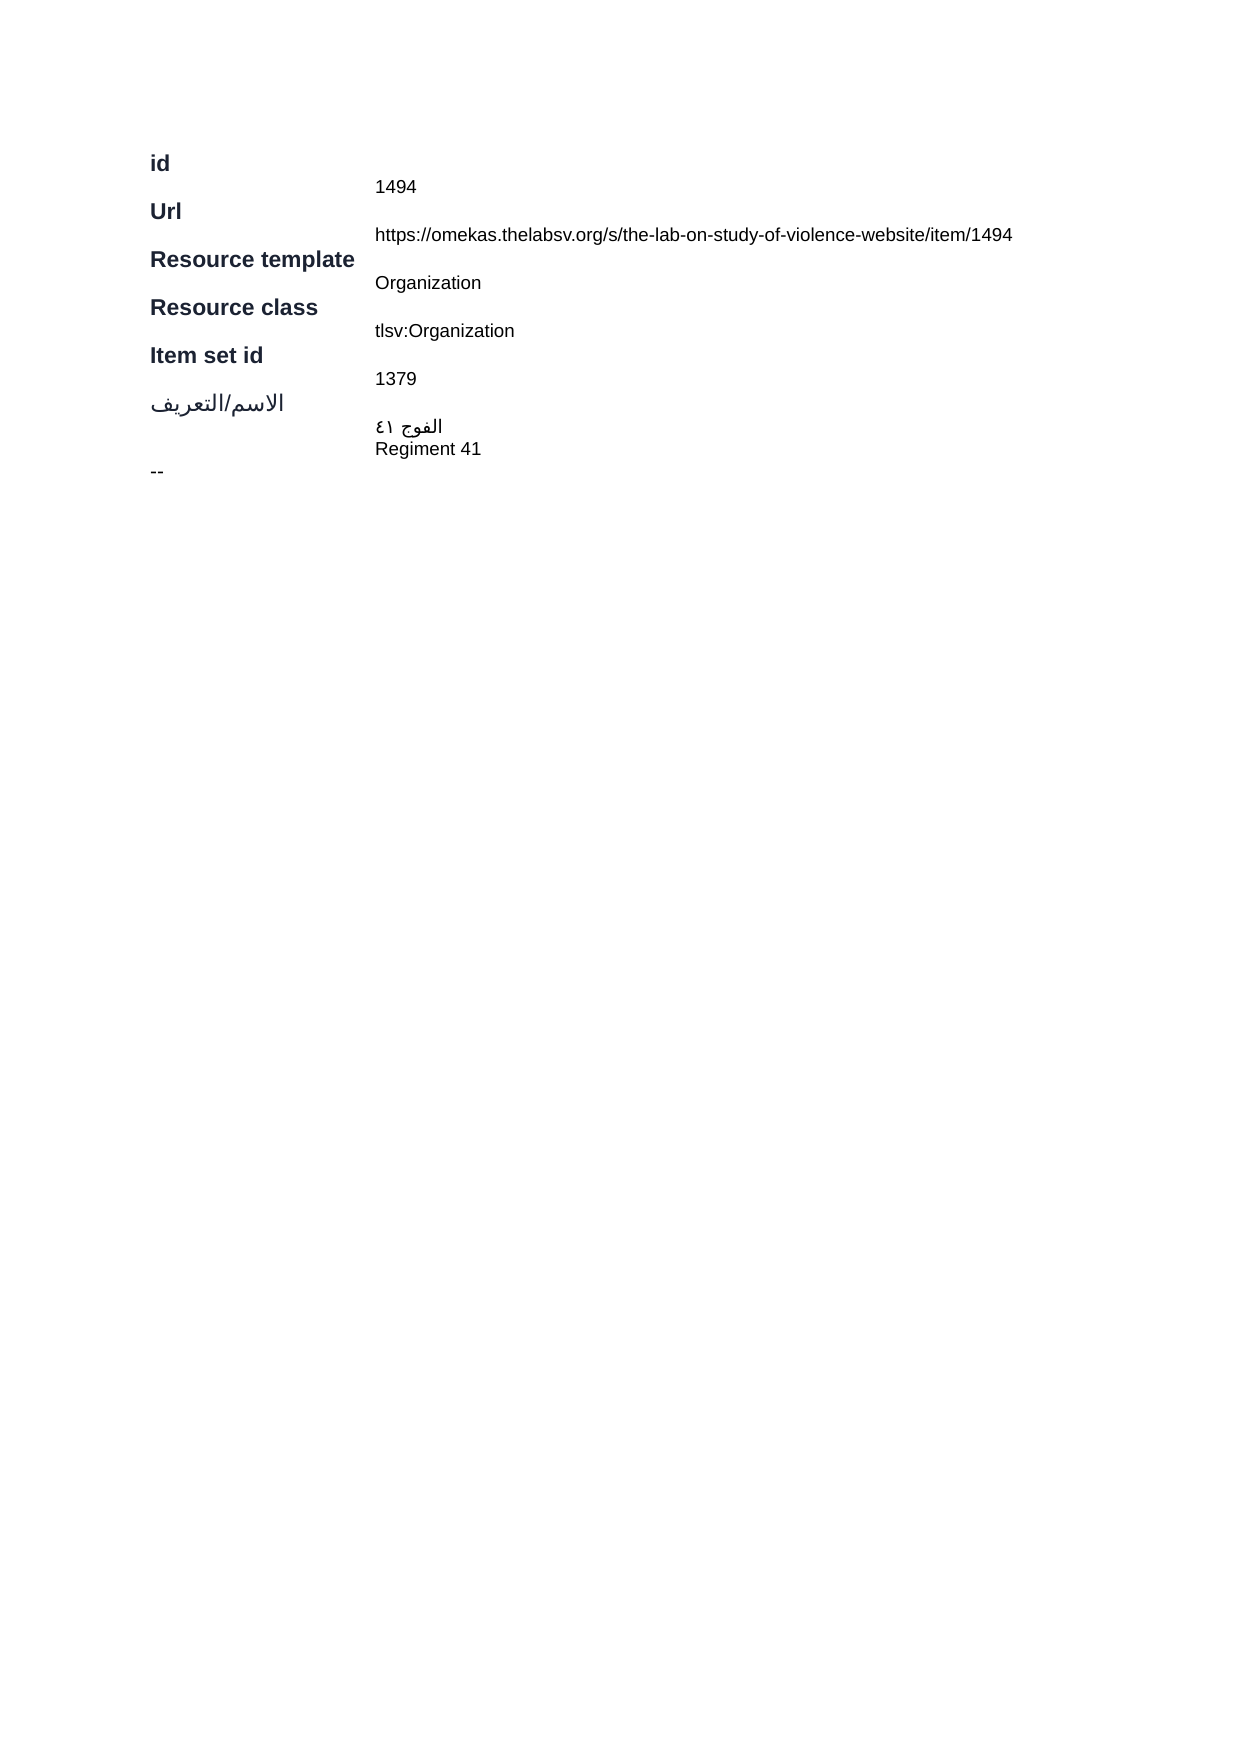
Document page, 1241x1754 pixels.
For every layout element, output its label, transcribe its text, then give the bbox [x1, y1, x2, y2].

text 1379 [375, 368, 1090, 389]
text Regiment 41 [375, 437, 1090, 459]
text Resource template [150, 246, 1090, 272]
text -- [150, 459, 1090, 483]
text الفوج ٤١ [375, 416, 1090, 437]
text https://omekas.thelabsv.org/s/the-lab-on-study-of-violence-website/item/1494 [375, 224, 1090, 246]
text 1494 [375, 176, 1090, 198]
text Url [150, 198, 1090, 224]
text tlsv:Organization [375, 320, 1090, 342]
text Resource class [150, 294, 1090, 320]
text id [150, 150, 1090, 176]
text Organization [375, 272, 1090, 294]
text Item set id [150, 342, 1090, 368]
text الاسم/التعريف [150, 389, 1090, 416]
